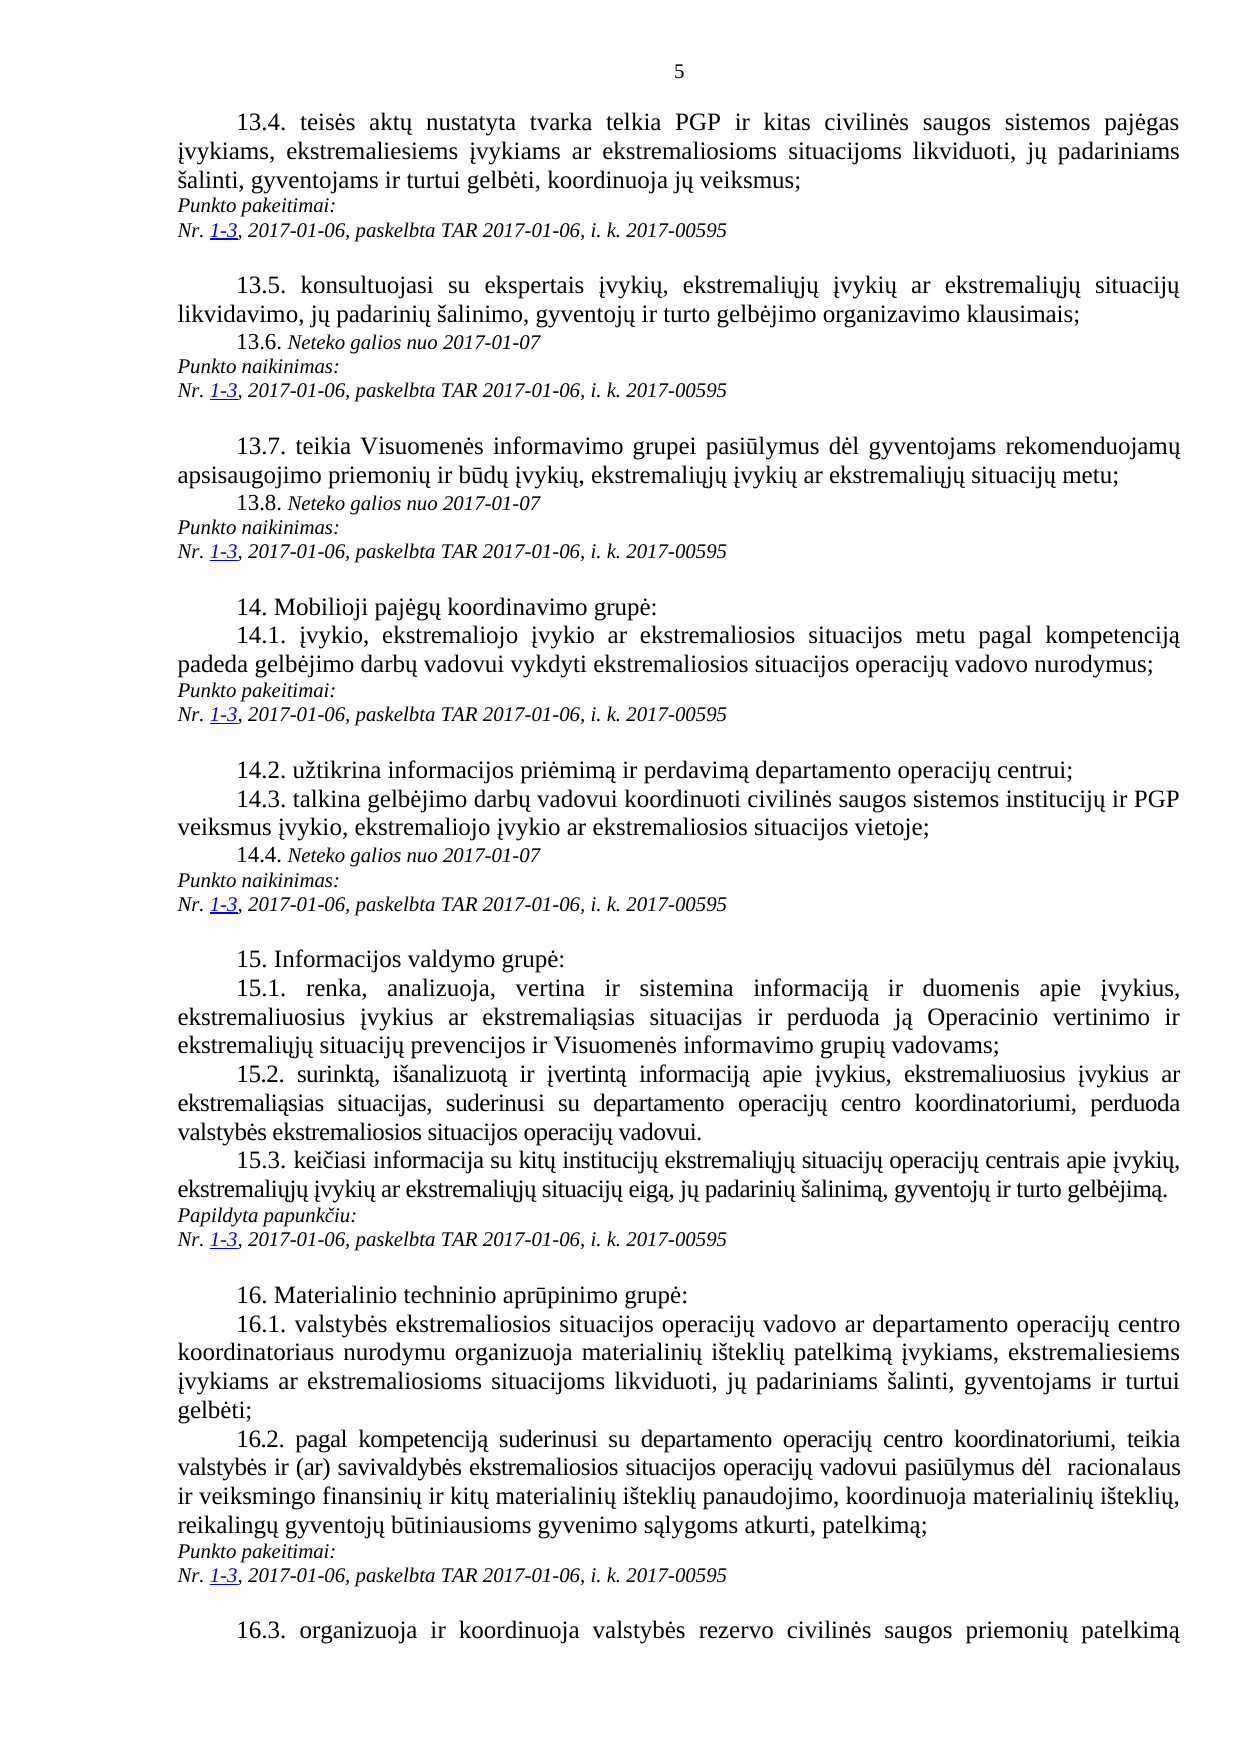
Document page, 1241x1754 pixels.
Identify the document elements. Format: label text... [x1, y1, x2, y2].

text 15.2. surinktą, išanalizuotą ir įvertintą informaciją apie įvykius, ekstremaliuosius įvykius ar ekstremaliąsias situacijas, suderinusi su departamento operacijų centro koordinatoriumi, perduoda valstybės ekstremaliosios situacijos operacijų vadovui. [177, 1059, 1181, 1146]
text 14. Mobilioji pajėgų koordinavimo grupė: [177, 592, 1181, 621]
text 16.2. pagal kompetenciją suderinusi su departamento operacijų centro koordinatoriumi, teikia valstybės ir (ar) savivaldybės ekstremaliosios situacijos operacijų vadovui pasiūlymus dėl racionalaus ir veiksmingo finansinių ir kitų materialinių išteklių panaudojimo, koordinuoja materialinių išteklių, reikalingų gyventojų būtiniausioms gyvenimo sąlygoms atkurti, patelkimą; [177, 1424, 1181, 1539]
text 13.6. Neteko galios nuo 2017-01-07 [177, 328, 1181, 354]
text Nr. 1-3, 2017-01-06, paskelbta TAR 2017-01-06, i. k. 2017-00595 [177, 702, 1181, 726]
text Punkto naikinimas: [177, 515, 1181, 539]
text Nr. 1-3, 2017-01-06, paskelbta TAR 2017-01-06, i. k. 2017-00595 [177, 539, 1181, 563]
text 14.3. talkina gelbėjimo darbų vadovui koordinuoti civilinės saugos sistemos institucijų ir PGP veiksmus įvykio, ekstremaliojo įvykio ar ekstremaliosios situacijos vietoje; [177, 784, 1181, 841]
text Nr. 1-3, 2017-01-06, paskelbta TAR 2017-01-06, i. k. 2017-00595 [177, 1563, 1181, 1587]
text Punkto pakeitimai: [177, 1539, 1181, 1563]
text 13.7. teikia Visuomenės informavimo grupei pasiūlymus dėl gyventojams rekomenduojamų apsisaugojimo priemonių ir būdų įvykių, ekstremaliųjų įvykių ar ekstremaliųjų situacijų metu; [177, 431, 1181, 488]
text 16.1. valstybės ekstremaliosios situacijos operacijų vadovo ar departamento operacijų centro koordinatoriaus nurodymu organizuoja materialinių išteklių patelkimą įvykiams, ekstremaliesiems įvykiams ar ekstremaliosioms situacijoms likviduoti, jų padariniams šalinti, gyventojams ir turtui gelbėti; [177, 1309, 1181, 1424]
text 14.2. užtikrina informacijos priėmimą ir perdavimą departamento operacijų centrui; [177, 755, 1181, 784]
text 13.8. Neteko galios nuo 2017-01-07 [177, 488, 1181, 515]
text 14.4. Neteko galios nuo 2017-01-07 [177, 841, 1181, 867]
text Papildyta papunkčiu: [177, 1203, 1181, 1227]
text Punkto naikinimas: [177, 867, 1181, 892]
text Punkto pakeitimai: [177, 678, 1181, 702]
text 16. Materialinio techninio aprūpinimo grupė: [177, 1280, 1181, 1309]
text 15.3. keičiasi informacija su kitų institucijų ekstremaliųjų situacijų operacijų centrais apie įvykių, ekstremaliųjų įvykių ar ekstremaliųjų situacijų eigą, jų padarinių šalinimą, gyventojų ir turto gelbėjimą. [177, 1146, 1181, 1203]
text Nr. 1-3, 2017-01-06, paskelbta TAR 2017-01-06, i. k. 2017-00595 [177, 378, 1181, 402]
text Punkto naikinimas: [177, 354, 1181, 378]
text Nr. 1-3, 2017-01-06, paskelbta TAR 2017-01-06, i. k. 2017-00595 [177, 892, 1181, 916]
text 16.3. organizuoja ir koordinuoja valstybės rezervo civilinės saugos priemonių patelkimą [177, 1616, 1181, 1644]
text Nr. 1-3, 2017-01-06, paskelbta TAR 2017-01-06, i. k. 2017-00595 [177, 1227, 1181, 1251]
text 14.1. įvykio, ekstremaliojo įvykio ar ekstremaliosios situacijos metu pagal kompetenciją padeda gelbėjimo darbų vadovui vykdyti ekstremaliosios situacijos operacijų vadovo nurodymus; [177, 621, 1181, 678]
text Nr. 1-3, 2017-01-06, paskelbta TAR 2017-01-06, i. k. 2017-00595 [177, 217, 1181, 242]
text Punkto pakeitimai: [177, 193, 1181, 217]
text 15. Informacijos valdymo grupė: [177, 944, 1181, 973]
text 13.5. konsultuojasi su ekspertais įvykių, ekstremaliųjų įvykių ar ekstremaliųjų situacijų likvidavimo, jų padarinių šalinimo, gyventojų ir turto gelbėjimo organizavimo klausimais; [177, 270, 1181, 328]
text 13.4. teisės aktų nustatyta tvarka telkia PGP ir kitas civilinės saugos sistemos pajėgas įvykiams, ekstremaliesiems įvykiams ar ekstremaliosioms situacijoms likviduoti, jų padariniams šalinti, gyventojams ir turtui gelbėti, koordinuoja jų veiksmus; [177, 107, 1181, 193]
text 15.1. renka, analizuoja, vertina ir sistemina informaciją ir duomenis apie įvykius, ekstremaliuosius įvykius ar ekstremaliąsias situacijas ir perduoda ją Operacinio vertinimo ir ekstremaliųjų situacijų prevencijos ir Visuomenės informavimo grupių vadovams; [177, 973, 1181, 1059]
